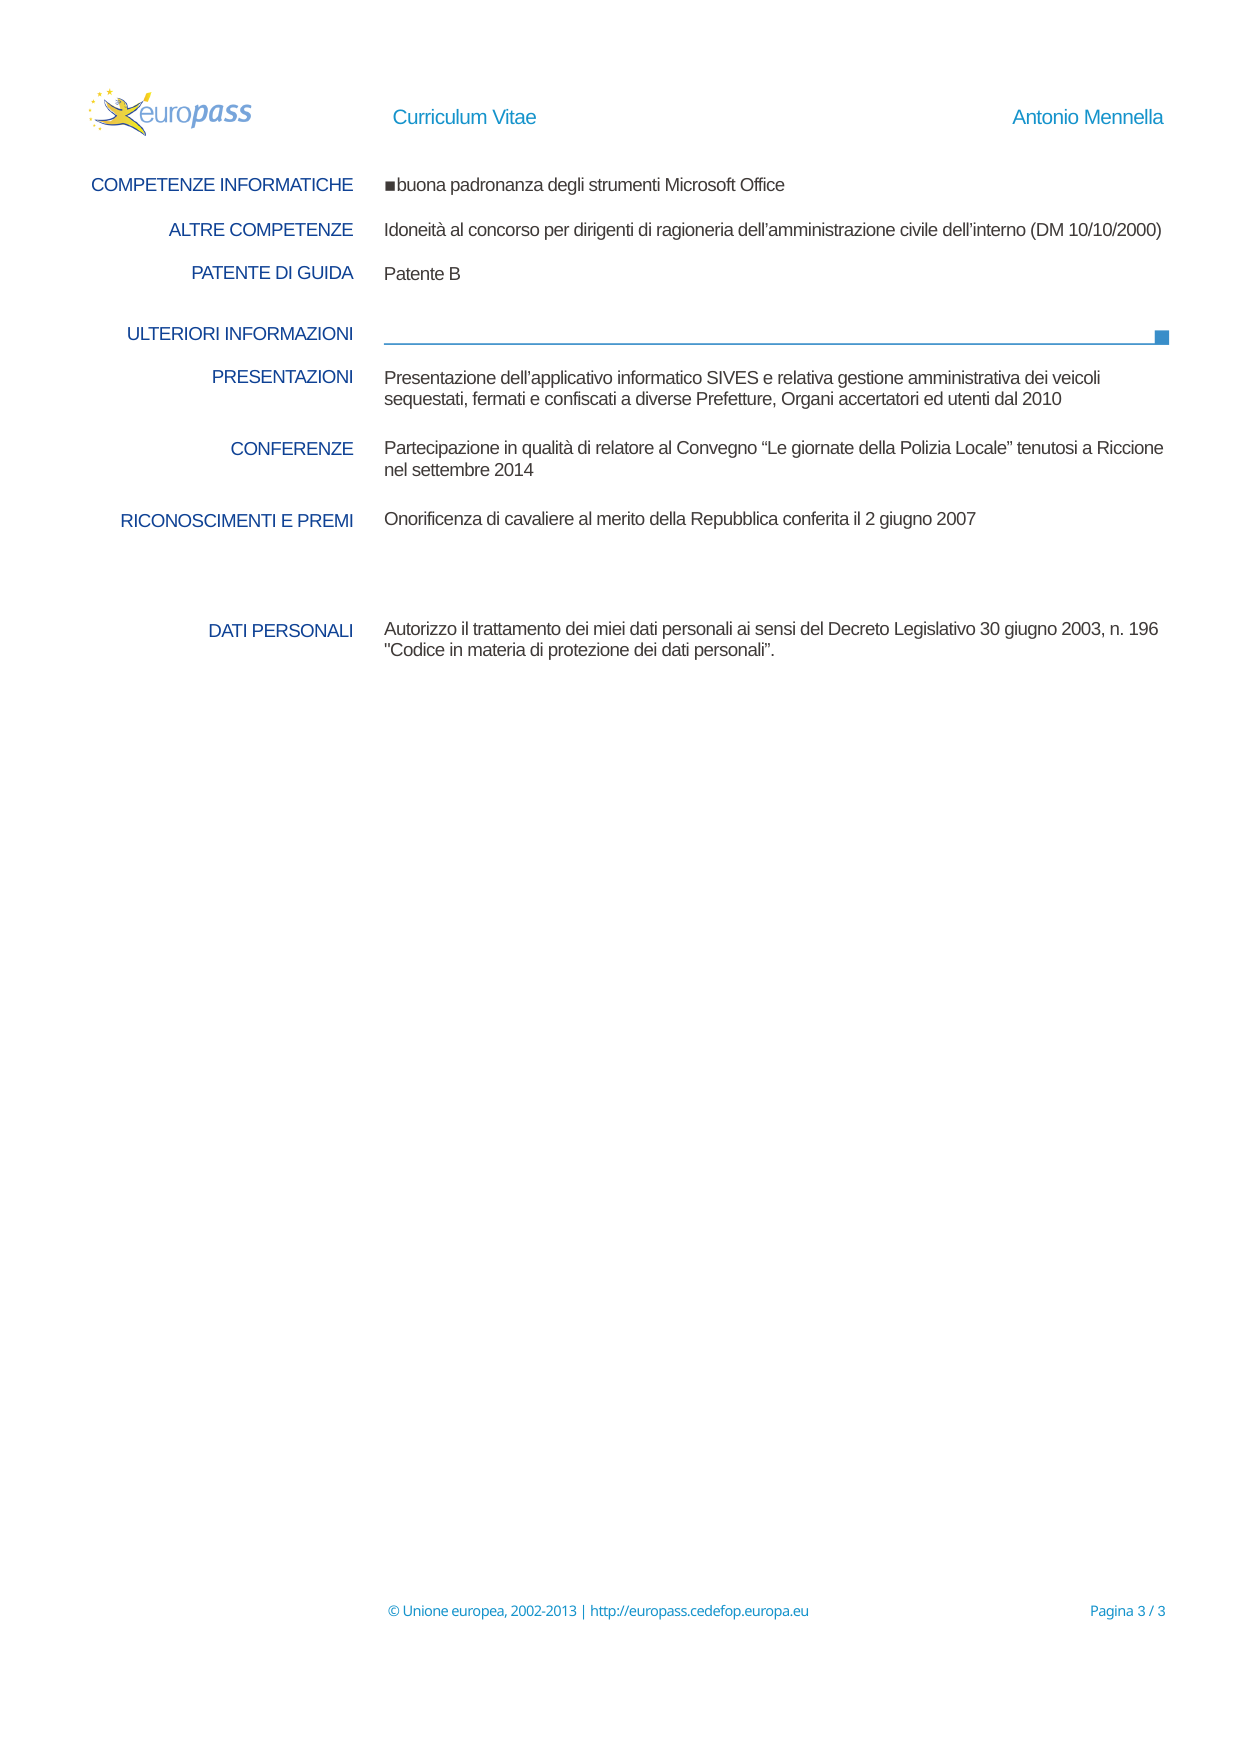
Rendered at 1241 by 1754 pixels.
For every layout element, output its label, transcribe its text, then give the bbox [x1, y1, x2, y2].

table_header buona padronanza degli strumenti Microsoft Office [384, 171, 1169, 197]
table_header [89, 680, 384, 702]
table_header Altre competenze [89, 216, 384, 240]
table_cell Dati personali [89, 618, 384, 661]
table_cell [89, 594, 384, 618]
table_header Presentazione dell’applicativo informatico SIVES e relativa gestione amministrativa dei veicoli sequestati, fermati e confiscati a diverse Prefetture, Organi accertatori ed utenti dal 2010 Partecipazione in qualità di relatore al Convegno “Le giornate della Polizia Locale” tenutosi a Riccione nel settembre 2014 Onorificenza di cavaliere al merito della Repubblica conferita il 2 giugno 2007 [384, 364, 1169, 594]
table_header Patente B [384, 260, 1169, 284]
table_header Idoneità al concorso per dirigenti di ragioneria dell’amministrazione civile dell’interno (DM 10/10/2000) [384, 216, 1169, 240]
table_cell Autorizzo il trattamento dei miei dati personali ai sensi del Decreto Legislativo 30 giugno 2003, n. 196 "Codice in materia di protezione dei dati personali”. [384, 618, 1169, 661]
table_header Presentazioni Conferenze Riconoscimenti e premi [89, 364, 384, 594]
table_header [384, 323, 1169, 343]
table_header Patente di guida [89, 260, 384, 284]
table_header [384, 680, 1169, 702]
table_header Competenze informatiche [89, 171, 384, 197]
table_cell [384, 594, 1169, 618]
table_header ULTERIORI INFORMAZIONI [89, 323, 384, 344]
